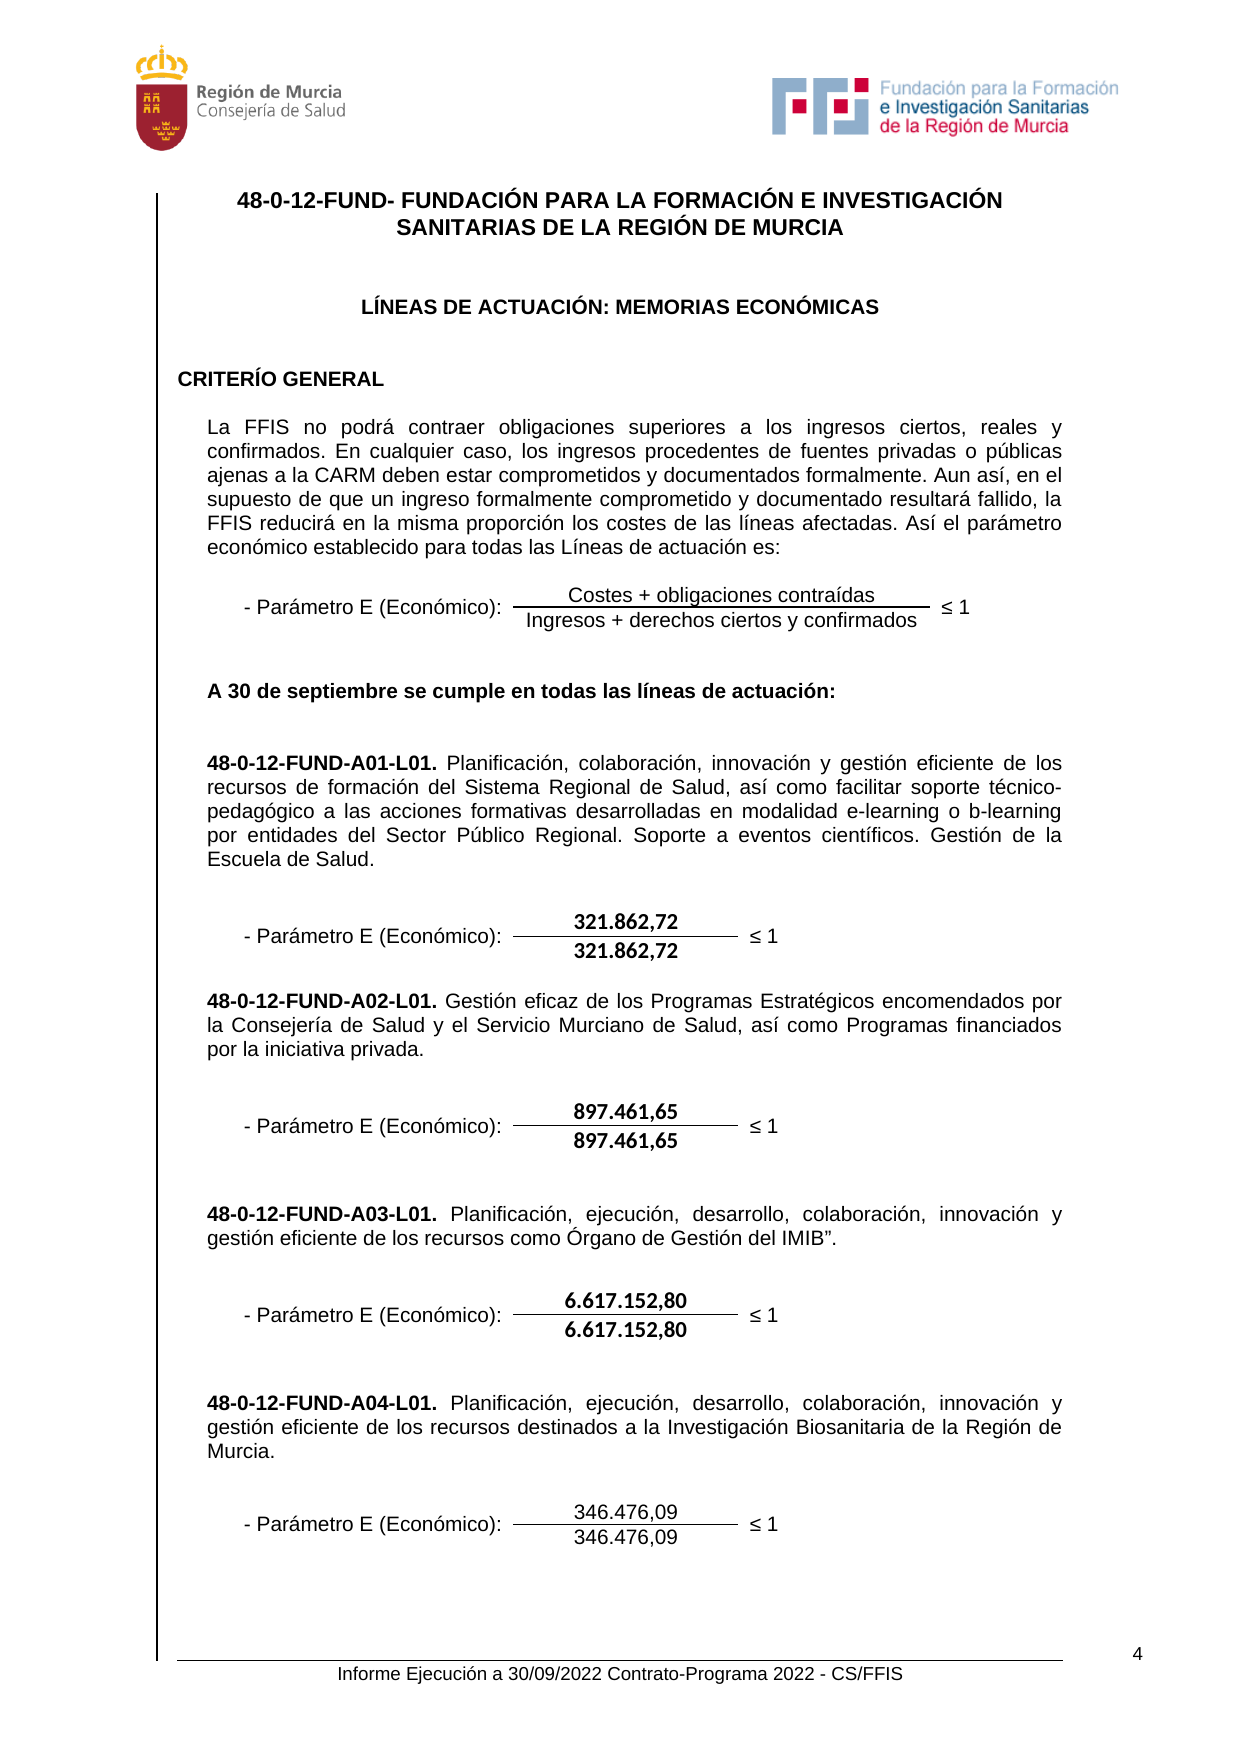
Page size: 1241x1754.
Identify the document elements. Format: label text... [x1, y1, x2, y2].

text 48-0-12-FUND-A04-L01. Planificación, ejecución, desarrollo, colaboración, innovación y gestión eficiente de los recursos destinados a la Investigación Biosanitaria de la Región de Murcia. [207, 1391, 1063, 1463]
table_header 321.862,72 [513, 908, 738, 936]
table_cell Ingresos + derechos ciertos y confirmados [513, 608, 930, 631]
text A 30 de septiembre se cumple en todas las líneas de actuación: [207, 679, 1063, 703]
text CRITERÍO GENERAL [177, 367, 1063, 391]
table_header ≤ 1 [738, 1097, 1019, 1154]
table_header - Parámetro E (Económico): [221, 1286, 513, 1343]
text 48-0-12-FUND-A02-L01. Gestión eficaz de los Programas Estratégicos encomendados por la Consejería de Salud y el Servicio Murciano de Salud, así como Programas financiados por la iniciativa privada. [207, 988, 1063, 1060]
table_header ≤ 1 [738, 1286, 1019, 1343]
table_header - Parámetro E (Económico): [221, 583, 513, 631]
table_header - Parámetro E (Económico): [221, 908, 513, 964]
table_header 897.461,65 [513, 1097, 738, 1125]
table_header - Parámetro E (Económico): [221, 1500, 513, 1548]
table_cell 321.862,72 [513, 937, 738, 964]
text LÍNEAS DE ACTUACIÓN: MEMORIAS ECONÓMICAS [177, 295, 1063, 319]
text 48-0-12-FUND-A03-L01. Planificación, ejecución, desarrollo, colaboración, innovación y gestión eficiente de los recursos como Órgano de Gestión del IMIB”. [207, 1202, 1063, 1250]
table_header ≤ 1 [738, 908, 1019, 964]
table_header ≤ 1 [738, 1500, 1019, 1548]
table_header ≤ 1 [930, 583, 1019, 631]
text 48-0-12-FUND-A01-L01. Planificación, colaboración, innovación y gestión eficiente de los recursos de formación del Sistema Regional de Salud, así como facilitar soporte técnico-pedagógico a las acciones formativas desarrolladas en modalidad e-learning o b-learning por entidades del Sector Público Regional. Soporte a eventos científicos. Gestión de la Escuela de Salud. [207, 751, 1063, 871]
table_header - Parámetro E (Económico): [221, 1097, 513, 1154]
table_cell 897.461,65 [513, 1126, 738, 1154]
table_header 346.476,09 [513, 1500, 738, 1523]
text 48-0-12-FUND- FUNDACIÓN PARA LA FORMACIÓN E INVESTIGACIÓN SANITARIAS DE LA REGIÓN DE MURCIA [177, 187, 1063, 240]
table_cell 6.617.152,80 [513, 1315, 738, 1343]
table_cell 346.476,09 [513, 1525, 738, 1548]
table_header 6.617.152,80 [513, 1286, 738, 1314]
text La FFIS no podrá contraer obligaciones superiores a los ingresos ciertos, reales y confirmados. En cualquier caso, los ingresos procedentes de fuentes privadas o públicas ajenas a la CARM deben estar comprometidos y documentados formalmente. Aun así, en el supuesto de que un ingreso formalmente comprometido y documentado resultará fallido, la FFIS reducirá en la misma proporción los costes de las líneas afectadas. Así el parámetro económico establecido para todas las Líneas de actuación es: [207, 415, 1063, 558]
table_header Costes + obligaciones contraídas [513, 583, 930, 606]
